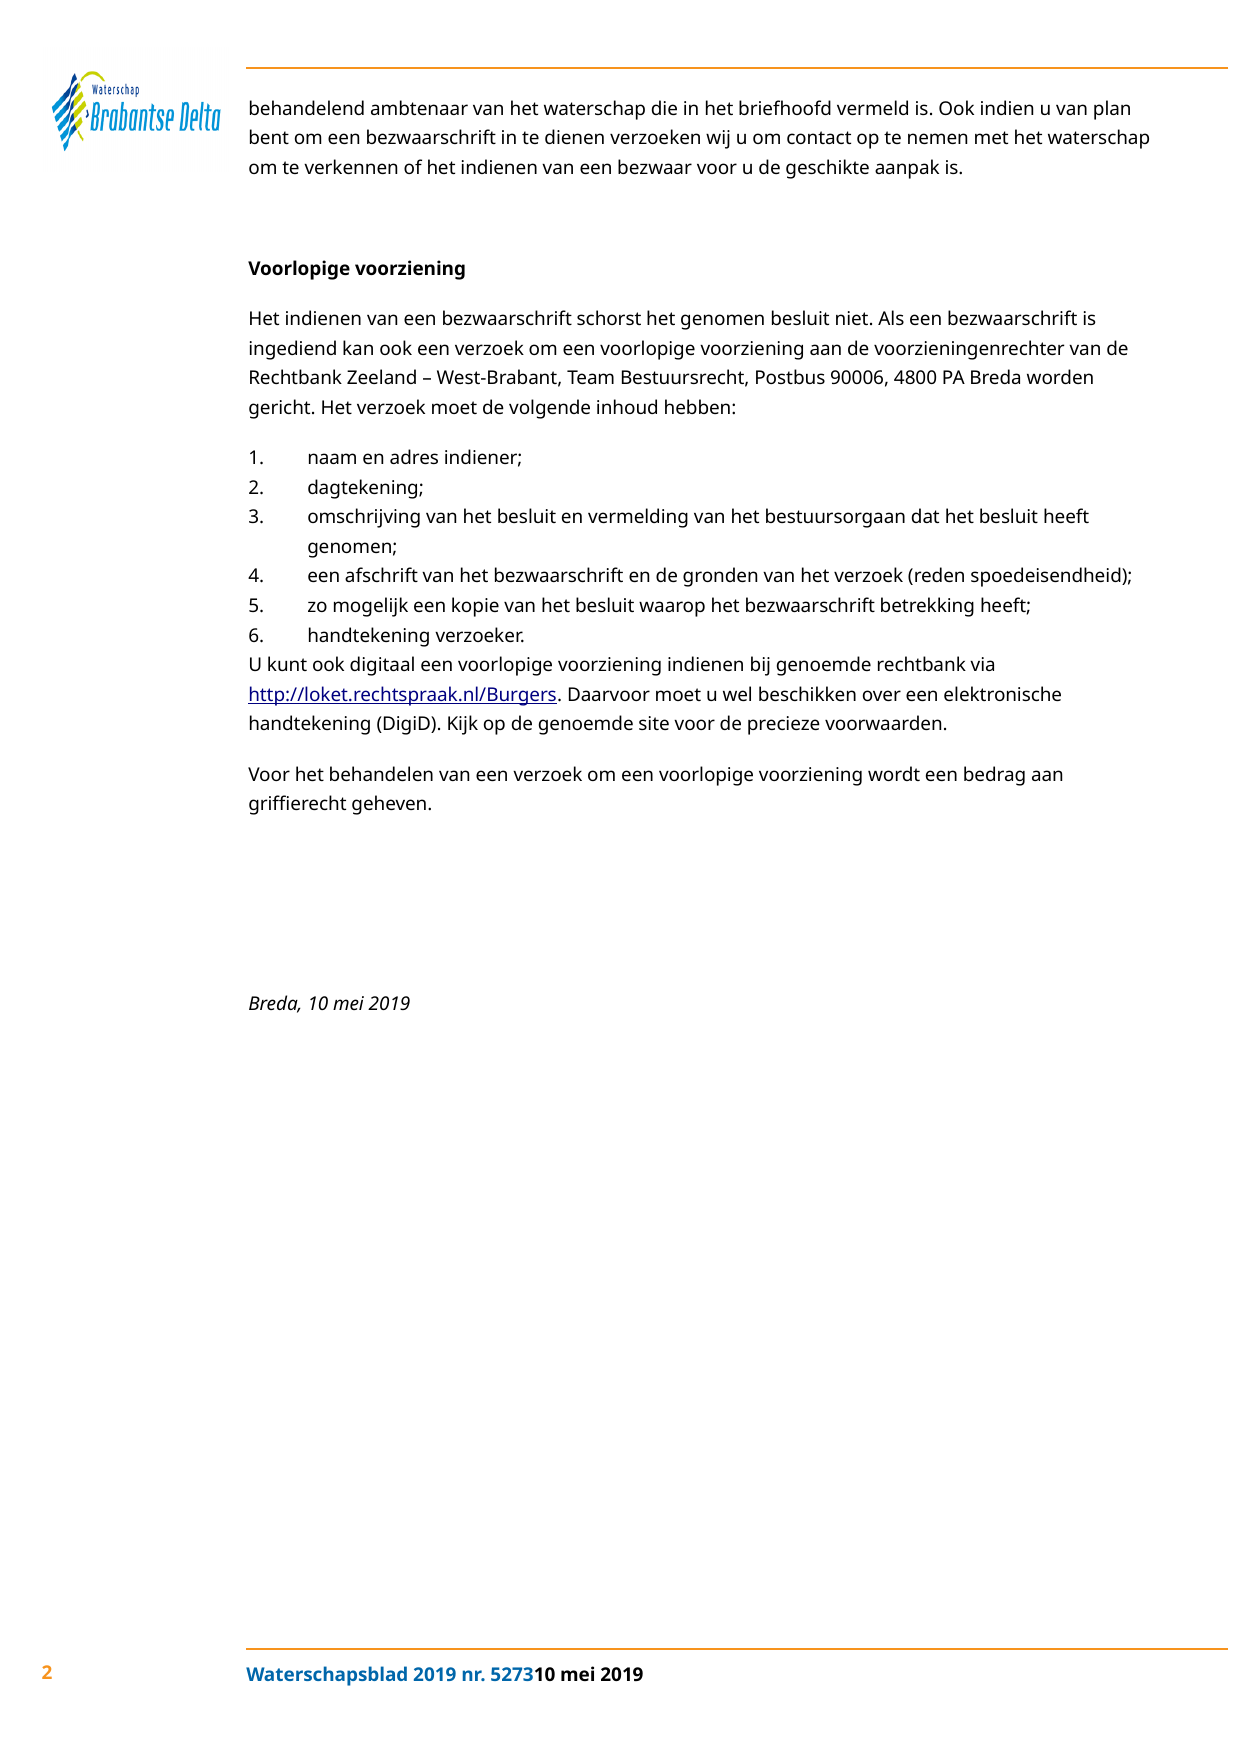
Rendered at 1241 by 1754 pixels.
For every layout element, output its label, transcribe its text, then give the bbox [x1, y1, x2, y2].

picture [41, 47, 231, 172]
text Breda, 10 mei 2019 [248, 990, 1152, 1015]
text Het indienen van een bezwaarschrift schorst het genomen besluit niet. Als een bezwaarschrift is ingediend kan ook een verzoek om een voorlopige voorziening aan de voorzieningenrechter van de Rechtbank Zeeland – West-Brabant, Team Bestuursrecht, Postbus 90006, 4800 PA Breda worden gericht. Het verzoek moet de volgende inhoud hebben: [248, 305, 1152, 420]
list handtekening verzoeker. [248, 622, 1152, 648]
text Voor het behandelen van een verzoek om een voorlopige voorziening wordt een bedrag aan griffierecht geheven. [248, 761, 1152, 816]
list zo mogelijk een kopie van het besluit waarop het bezwaarschrift betrekking heeft; [248, 592, 1152, 618]
text behandelend ambtenaar van het waterschap die in het briefhoofd vermeld is. Ook indien u van plan bent om een bezwaarschrift in te dienen verzoeken wij u om contact op te nemen met het waterschap om te verkennen of het indienen van een bezwaar voor u de geschikte aanpak is. [248, 95, 1152, 180]
text Voorlopige voorziening [248, 255, 1152, 281]
text U kunt ook digitaal een voorlopige voorziening indienen bij genoemde rechtbank via http://loket.rechtspraak.nl/Burgers. Daarvoor moet u wel beschikken over een elektronische handtekening (DigiD). Kijk op de genoemde site voor de precieze voorwaarden. [248, 651, 1152, 736]
list naam en adres indiener; [248, 444, 1152, 470]
list een afschrift van het bezwaarschrift en de gronden van het verzoek (reden spoedeisendheid); [248, 563, 1152, 588]
list dagtekening; [248, 474, 1152, 500]
list omschrijving van het besluit en vermelding van het bestuursorgaan dat het besluit heeft genomen; [248, 503, 1152, 559]
